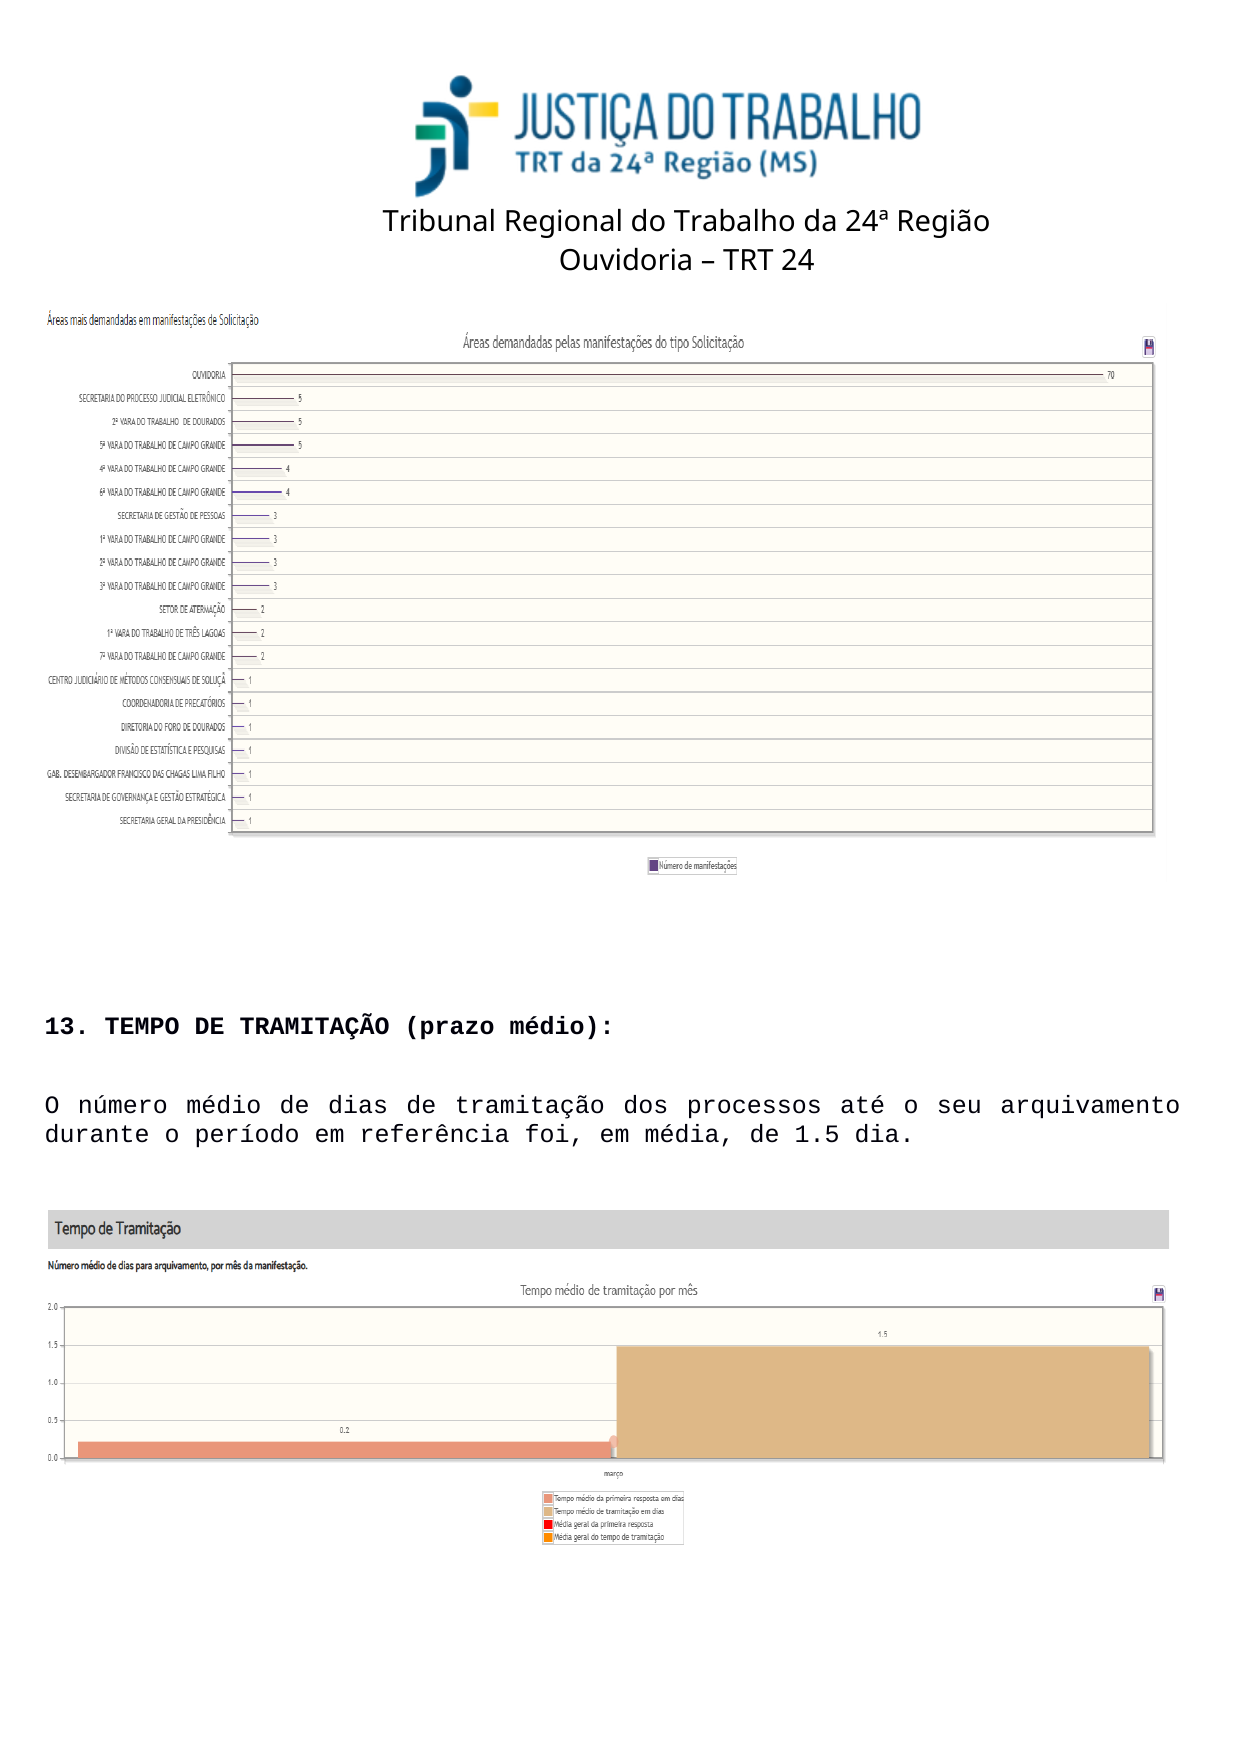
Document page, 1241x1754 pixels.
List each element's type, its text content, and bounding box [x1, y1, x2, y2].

text O número médio de dias de tramitação dos processos até o seu arquivamento durante o período em referência foi, em média, de 1.5 dia. [44, 1093, 1181, 1150]
text 13. TEMPO DE TRAMITAÇÃO (prazo médio): [44, 1013, 1239, 1042]
